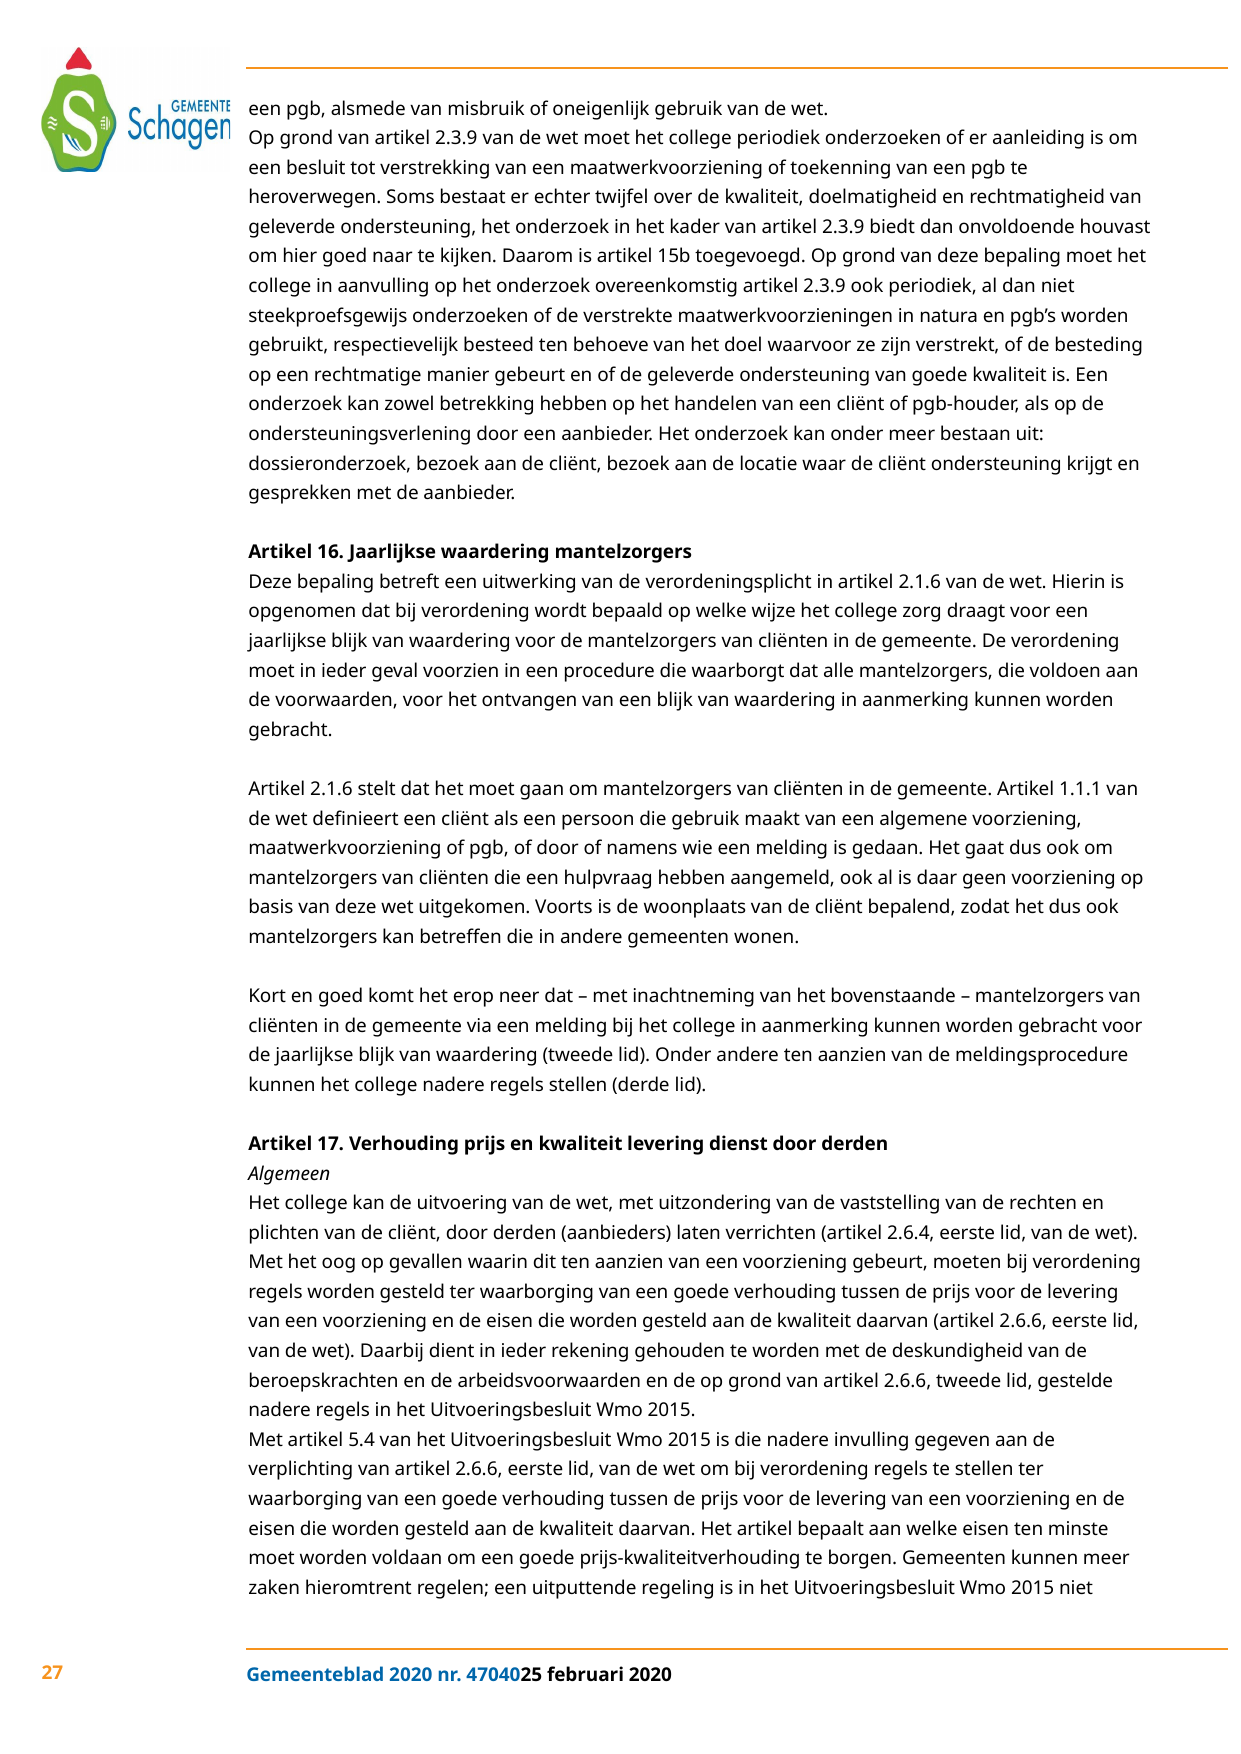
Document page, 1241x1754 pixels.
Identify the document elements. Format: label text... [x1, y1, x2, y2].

text Artikel 16. Jaarlijkse waardering mantelzorgers [248, 538, 1152, 564]
text Artikel 17. Verhouding prijs en kwaliteit levering dienst door derden [248, 1130, 1152, 1156]
text Met artikel 5.4 van het Uitvoeringsbesluit Wmo 2015 is die nadere invulling gegeven aan de verplichting van artikel 2.6.6, eerste lid, van de wet om bij verordening regels te stellen ter waarborging van een goede verhouding tussen de prijs voor de levering van een voorziening en de eisen die worden gesteld aan de kwaliteit daarvan. Het artikel bepaalt aan welke eisen ten minste moet worden voldaan om een goede prijs-kwaliteitverhouding te borgen. Gemeenten kunnen meer zaken hieromtrent regelen; een uitputtende regeling is in het Uitvoeringsbesluit Wmo 2015 niet [248, 1426, 1152, 1600]
text Deze bepaling betreft een uitwerking van de verordeningsplicht in artikel 2.1.6 van de wet. Hierin is opgenomen dat bij verordening wordt bepaald op welke wijze het college zorg draagt voor een jaarlijkse blijk van waardering voor de mantelzorgers van cliënten in de gemeente. De verordening moet in ieder geval voorzien in een procedure die waarborgt dat alle mantelzorgers, die voldoen aan de voorwaarden, voor het ontvangen van een blijk van waardering in aanmerking kunnen worden gebracht. [248, 568, 1152, 742]
text Algemeen [248, 1160, 1152, 1186]
picture [41, 47, 231, 172]
text Op grond van artikel 2.3.9 van de wet moet het college periodiek onderzoeken of er aanleiding is om een besluit tot verstrekking van een maatwerkvoorziening of toekenning van een pgb te heroverwegen. Soms bestaat er echter twijfel over de kwaliteit, doelmatigheid en rechtmatigheid van geleverde ondersteuning, het onderzoek in het kader van artikel 2.3.9 biedt dan onvoldoende houvast om hier goed naar te kijken. Daarom is artikel 15b toegevoegd. Op grond van deze bepaling moet het college in aanvulling op het onderzoek overeenkomstig artikel 2.3.9 ook periodiek, al dan niet steekproefsgewijs onderzoeken of de verstrekte maatwerkvoorzieningen in natura en pgb’s worden gebruikt, respectievelijk besteed ten behoeve van het doel waarvoor ze zijn verstrekt, of de besteding op een rechtmatige manier gebeurt en of de geleverde ondersteuning van goede kwaliteit is. Een onderzoek kan zowel betrekking hebben op het handelen van een cliënt of pgb-houder, als op de ondersteuningsverlening door een aanbieder. Het onderzoek kan onder meer bestaan uit: dossieronderzoek, bezoek aan de cliënt, bezoek aan de locatie waar de cliënt ondersteuning krijgt en gesprekken met de aanbieder. [248, 124, 1152, 505]
text Artikel 2.1.6 stelt dat het moet gaan om mantelzorgers van cliënten in de gemeente. Artikel 1.1.1 van de wet definieert een cliënt als een persoon die gebruik maakt van een algemene voorziening, maatwerkvoorziening of pgb, of door of namens wie een melding is gedaan. Het gaat dus ook om mantelzorgers van cliënten die een hulpvraag hebben aangemeld, ook al is daar geen voorziening op basis van deze wet uitgekomen. Voorts is de woonplaats van de cliënt bepalend, zodat het dus ook mantelzorgers kan betreffen die in andere gemeenten wonen. [248, 775, 1152, 949]
text een pgb, alsmede van misbruik of oneigenlijk gebruik van de wet. [248, 95, 1152, 121]
text Kort en goed komt het erop neer dat – met inachtneming van het bovenstaande – mantelzorgers van cliënten in de gemeente via een melding bij het college in aanmerking kunnen worden gebracht voor de jaarlijkse blijk van waardering (tweede lid). Onder andere ten aanzien van de meldingsprocedure kunnen het college nadere regels stellen (derde lid). [248, 982, 1152, 1097]
text Het college kan de uitvoering van de wet, met uitzondering van de vaststelling van de rechten en plichten van de cliënt, door derden (aanbieders) laten verrichten (artikel 2.6.4, eerste lid, van de wet). Met het oog op gevallen waarin dit ten aanzien van een voorziening gebeurt, moeten bij verordening regels worden gesteld ter waarborging van een goede verhouding tussen de prijs voor de levering van een voorziening en de eisen die worden gesteld aan de kwaliteit daarvan (artikel 2.6.6, eerste lid, van de wet). Daarbij dient in ieder rekening gehouden te worden met de deskundigheid van de beroepskrachten en de arbeidsvoorwaarden en de op grond van artikel 2.6.6, tweede lid, gestelde nadere regels in het Uitvoeringsbesluit Wmo 2015. [248, 1189, 1152, 1422]
